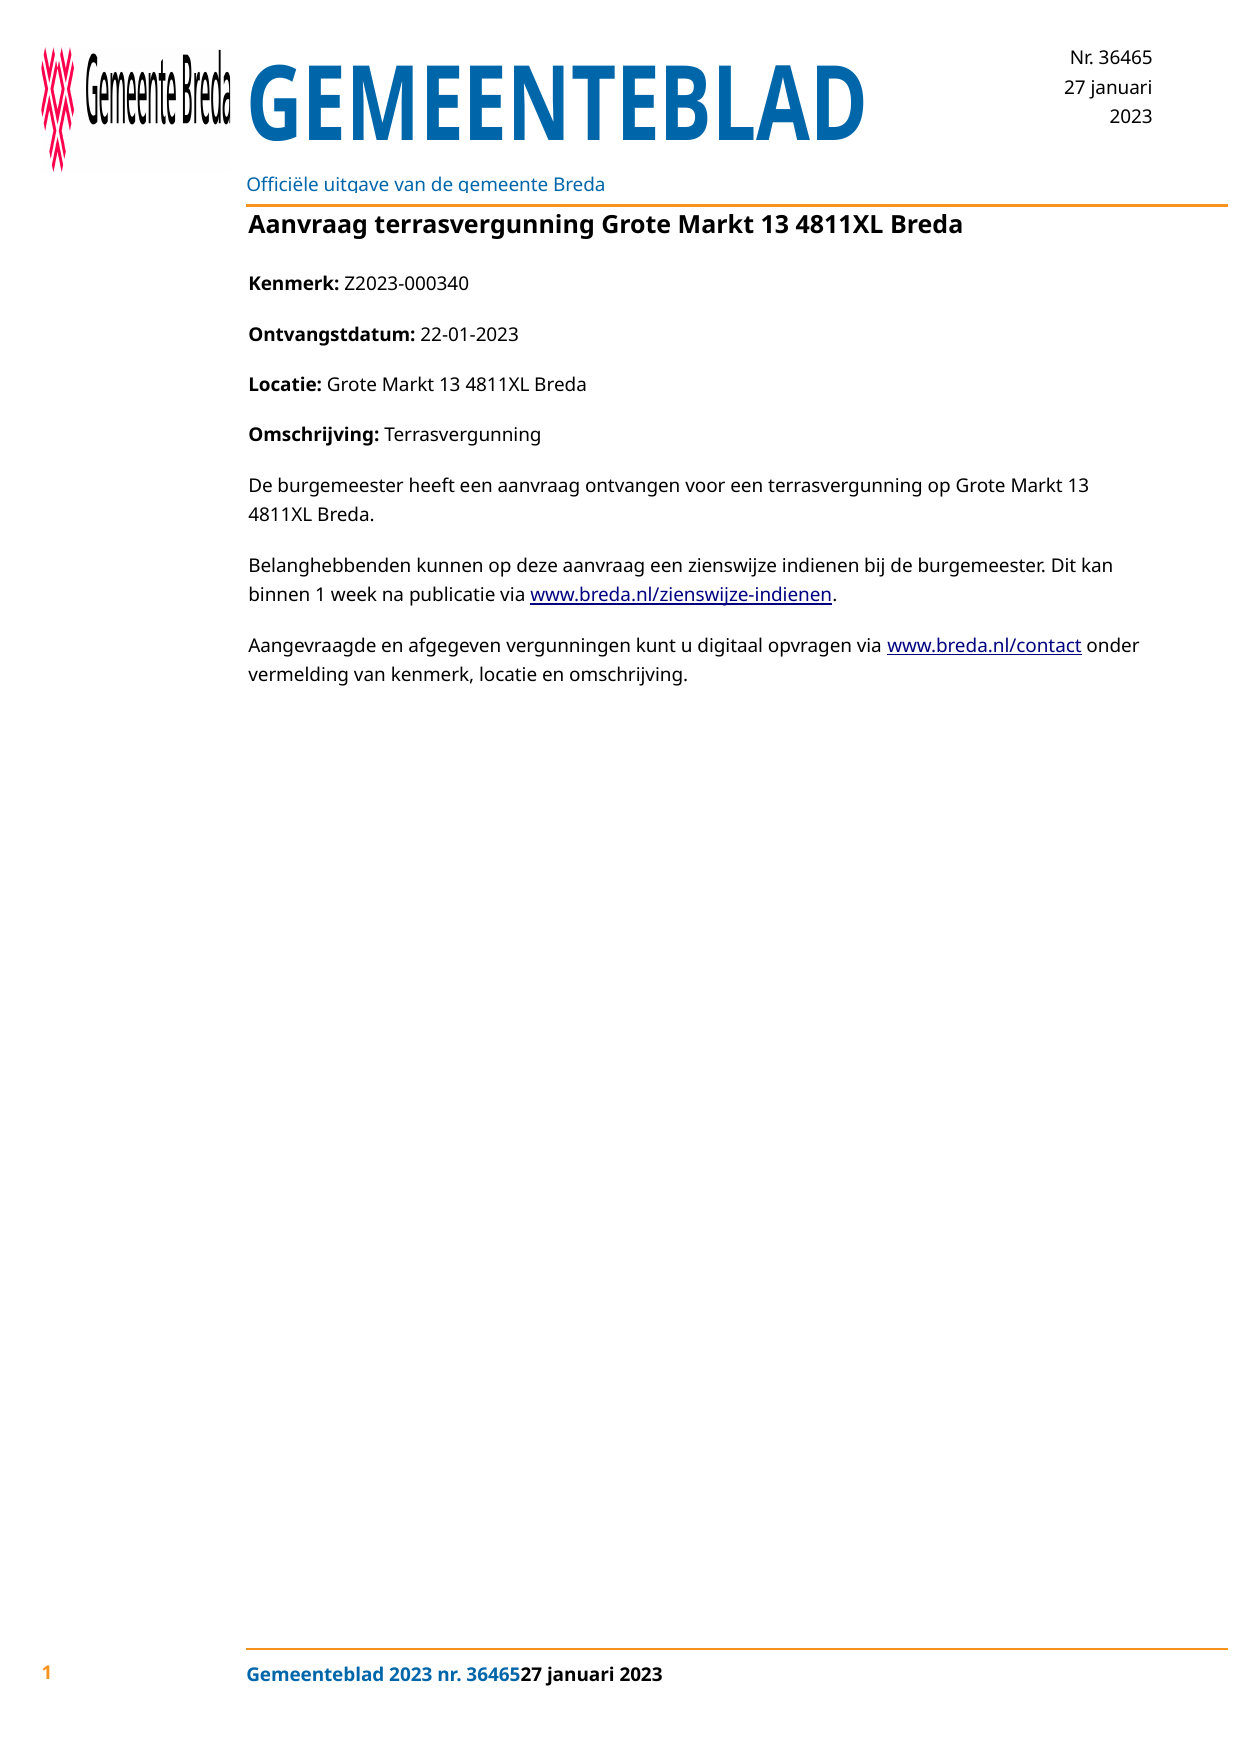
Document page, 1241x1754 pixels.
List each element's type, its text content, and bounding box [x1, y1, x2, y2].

text Omschrijving: Terrasvergunning [248, 422, 1152, 447]
text De burgemeester heeft een aanvraag ontvangen voor een terrasvergunning op Grote Markt 13 4811XL Breda. [248, 472, 1152, 527]
text Belanghebbenden kunnen op deze aanvraag een zienswijze indienen bij de burgemeester. Dit kan binnen 1 week na publicatie via www.breda.nl/zienswijze-indienen. [248, 552, 1152, 607]
text Aangevraagde en afgegeven vergunningen kunt u digitaal opvragen via www.breda.nl/contact onder vermelding van kenmerk, locatie en omschrijving. [248, 632, 1152, 687]
text Kenmerk: Z2023-000340 [248, 270, 1152, 296]
picture [41, 47, 231, 172]
text Ontvangstdatum: 22-01-2023 [248, 321, 1152, 346]
text Locatie: Grote Markt 13 4811XL Breda [248, 371, 1152, 397]
text Aanvraag terrasvergunning Grote Markt 13 4811XL Breda [248, 207, 1152, 241]
